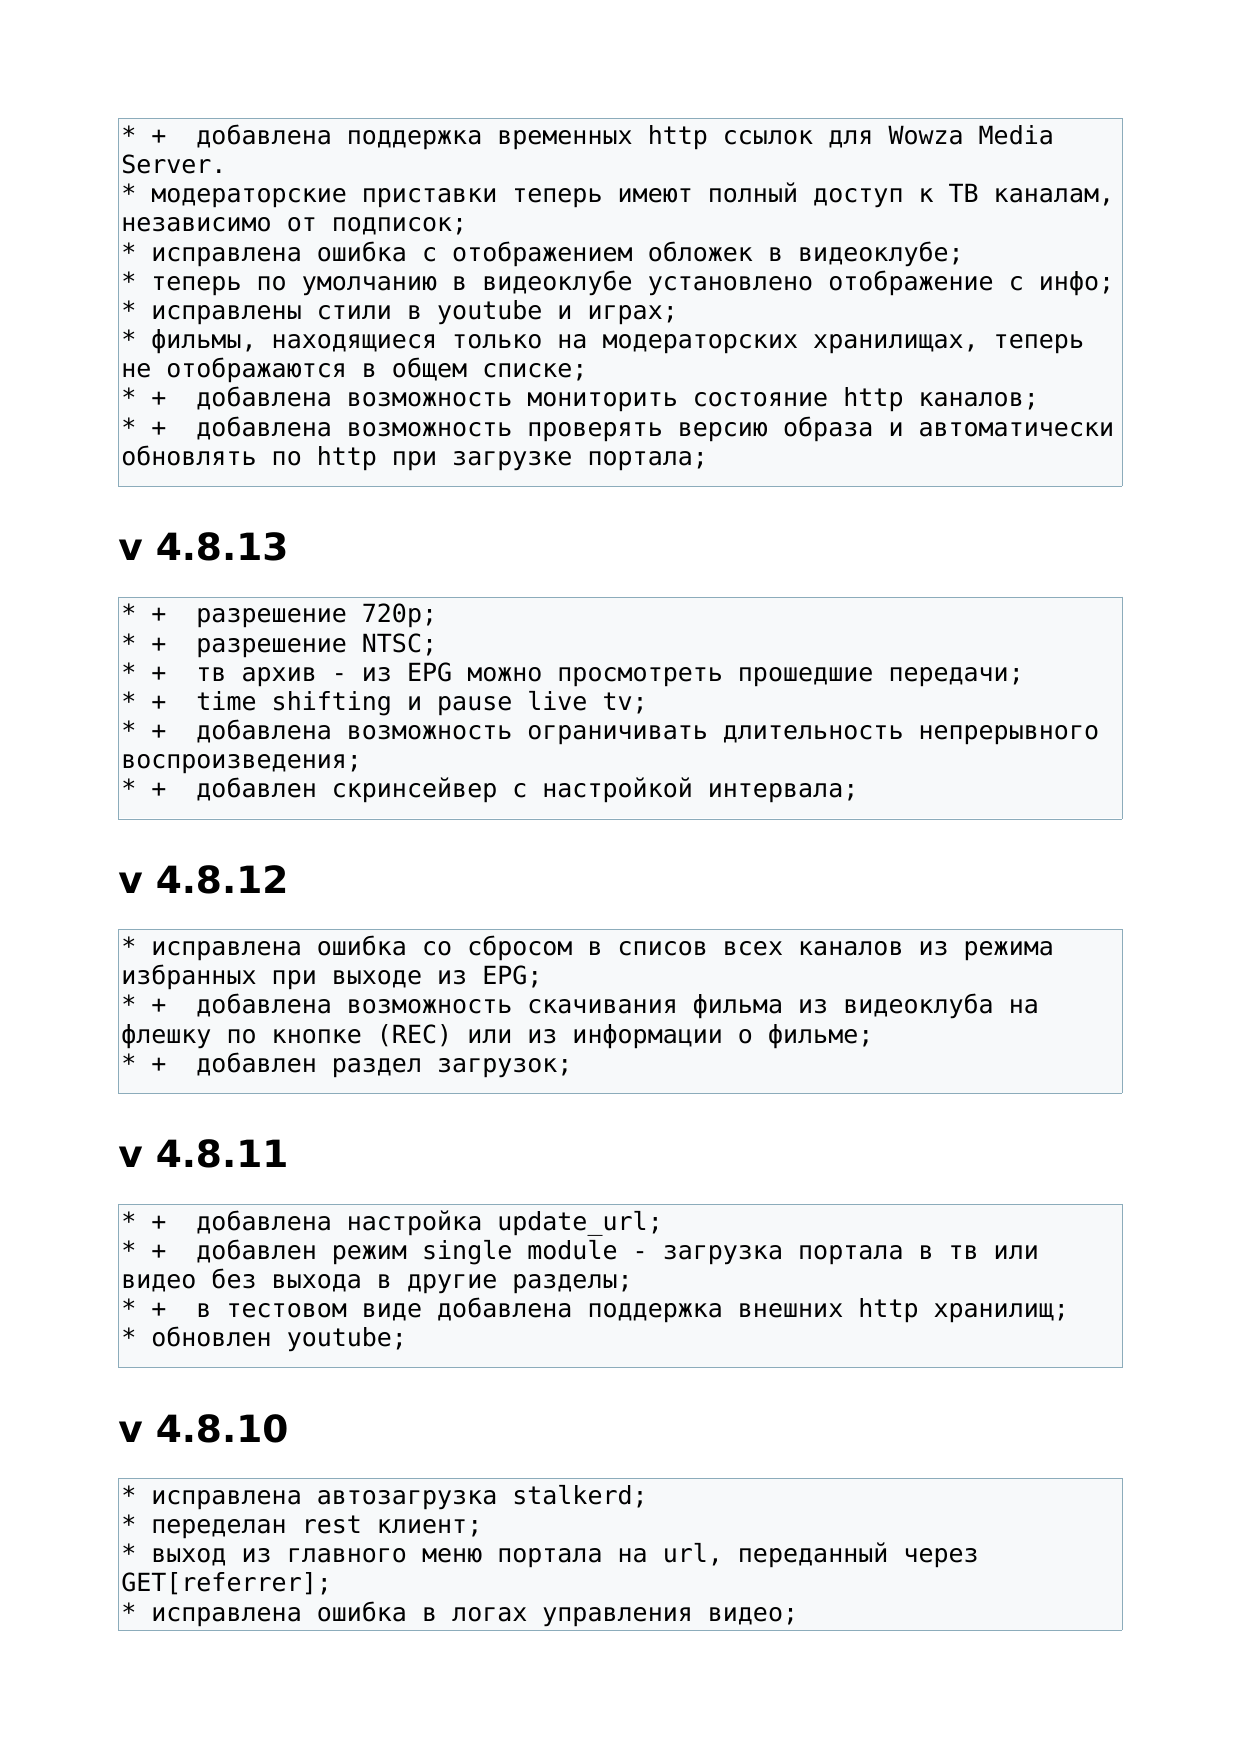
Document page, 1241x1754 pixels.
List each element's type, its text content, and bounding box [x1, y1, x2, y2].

table_header * исправлена ошибка со сбросом в списов всех каналов из режима избранных при выходе из EPG; * + добавлена возможность скачивания фильма из видеоклуба на флешку по кнопке (REC) или из информации о фильме; * + добавлен раздел загрузок; [119, 930, 1122, 1093]
table_header * + добавлена поддержка временных http ссылок для Wowza Media Server. * модераторские приставки теперь имеют полный доступ к ТВ каналам, независимо от подписок; * исправлена ошибка с отображением обложек в видеоклубе; * теперь по умолчанию в видеоклубе установлено отображение с инфо; * исправлены стили в youtube и играх; * фильмы, находящиеся только на модераторских хранилищах, теперь не отображаются в общем списке; * + добавлена возможность мониторить состояние http каналов; * + добавлена возможность проверять версию образа и автоматически обновлять по http при загрузке портала; [119, 119, 1122, 486]
table_header * + добавлена настройка update_url; * + добавлен режим single module - загрузка портала в тв или видео без выхода в другие разделы; * + в тестовом виде добавлена поддержка внешних http хранилищ; * обновлен youtube; [119, 1205, 1122, 1367]
subtitle v 4.8.13 [118, 526, 1122, 569]
subtitle v 4.8.10 [118, 1407, 1122, 1451]
subtitle v 4.8.12 [118, 858, 1122, 902]
table_header * + разрешение 720p; * + разрешение NTSC; * + тв архив - из EPG можно просмотреть прошедшие передачи; * + time shifting и pause live tv; * + добавлена возможность ограничивать длительность непрерывного воспроизведения; * + добавлен скринсейвер с настройкой интервала; [119, 598, 1122, 818]
table_header * исправлена автозагрузка stalkerd; * переделан rest клиент; * выход из главного меню портала на url, переданный через GET[referrer]; * исправлена ошибка в логах управления видео; [119, 1479, 1122, 1630]
subtitle v 4.8.11 [118, 1133, 1122, 1176]
